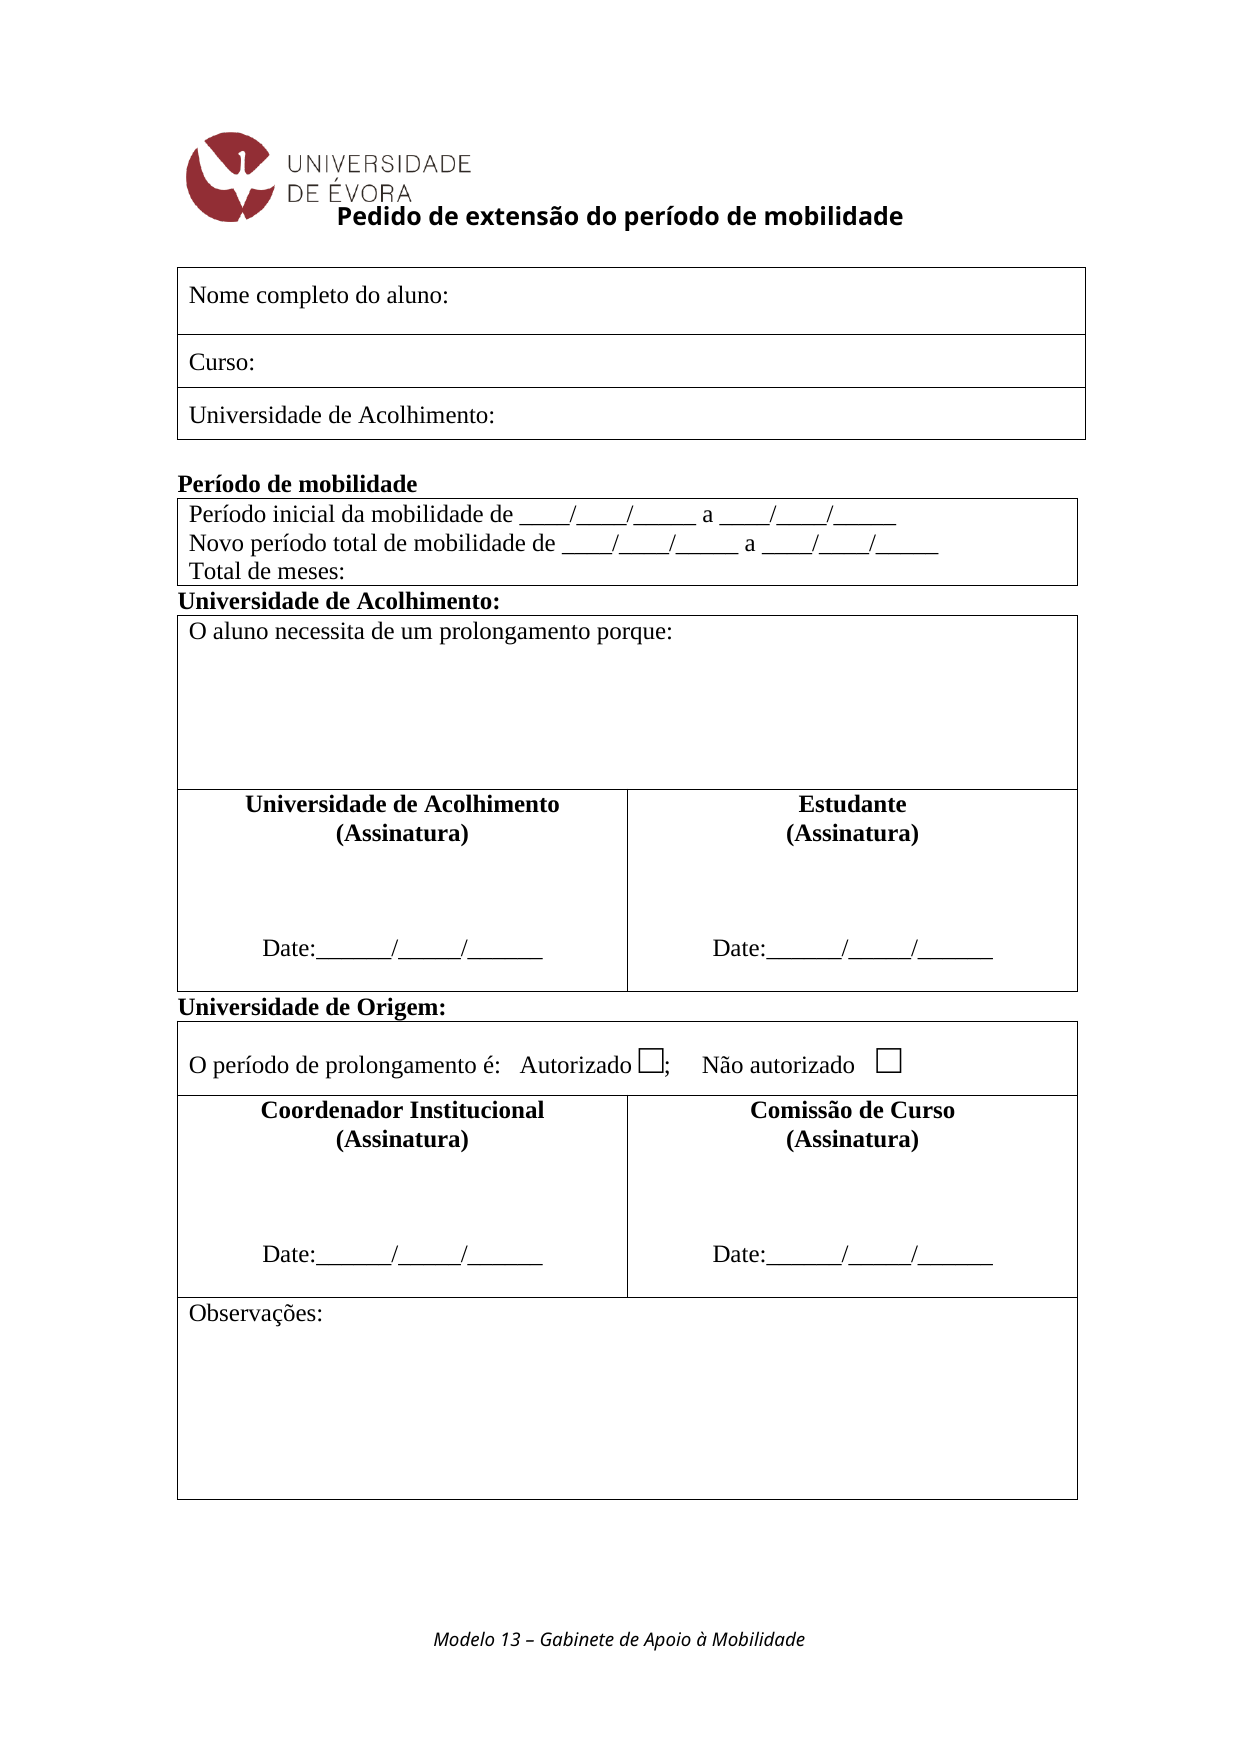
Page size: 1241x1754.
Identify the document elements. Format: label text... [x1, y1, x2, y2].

table_header O período de prolongamento é: Autorizado □; Não autorizado □ [178, 1022, 1077, 1094]
text Universidade de Origem: [177, 992, 1063, 1021]
table_cell Coordenador Institucional (Assinatura) Date:______/_____/______ [178, 1096, 627, 1297]
table_header Período inicial da mobilidade de ____/____/_____ a ____/____/_____ Novo período total de mobilidade de ____/____/_____ a ____/____/_____ Total de meses: [178, 499, 1077, 585]
table_header O aluno necessita de um prolongamento porque: [178, 616, 1077, 788]
table_cell Universidade de Acolhimento: [178, 388, 1085, 439]
table_cell Comissão de Curso (Assinatura) Date:______/_____/______ [628, 1096, 1077, 1297]
text Período de mobilidade [177, 469, 1063, 498]
text Universidade de Acolhimento: [177, 586, 1063, 615]
table_cell Curso: [178, 335, 1085, 387]
table_cell Observações: [178, 1298, 1077, 1499]
table_cell Universidade de Acolhimento (Assinatura) Date:______/_____/______ [178, 790, 627, 991]
table_header Nome completo do aluno: [178, 268, 1085, 334]
table_cell Estudante (Assinatura) Date:______/_____/______ [628, 790, 1077, 991]
text Pedido de extensão do período de mobilidade [177, 199, 1063, 233]
